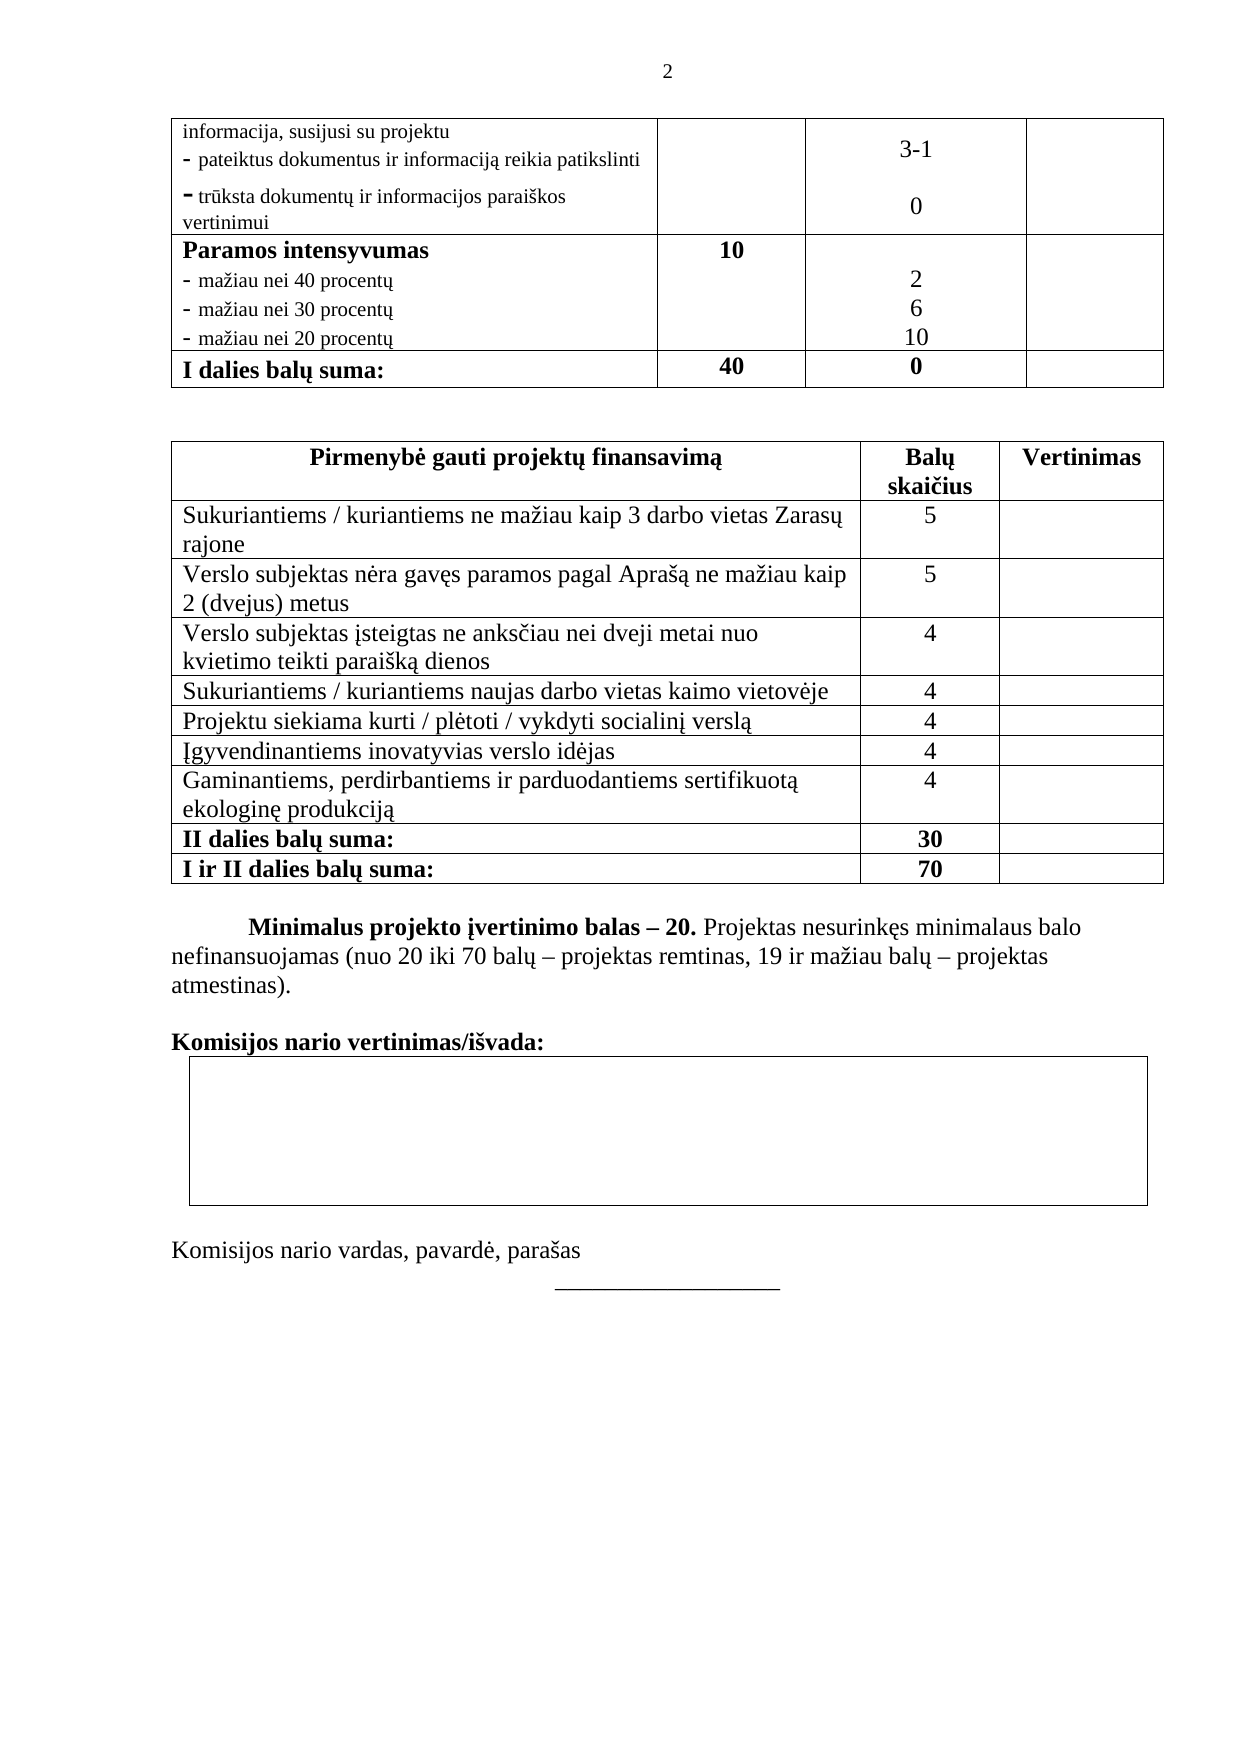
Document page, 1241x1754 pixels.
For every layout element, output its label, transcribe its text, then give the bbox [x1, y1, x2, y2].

table_cell [1000, 824, 1163, 853]
table_cell 40 [658, 351, 805, 387]
table_header Vertinimas [1000, 442, 1163, 499]
table_cell 0 [806, 351, 1026, 387]
table_cell Paramos intensyvumas - mažiau nei 40 procentų - mažiau nei 30 procentų - mažiau nei 20 procentų [172, 235, 657, 350]
table_cell 4 [861, 676, 999, 705]
table_cell [1000, 854, 1163, 883]
table_cell [658, 119, 805, 234]
table_cell I ir II dalies balų suma: [172, 854, 860, 883]
table_cell Verslo subjektas nėra gavęs paramos pagal Aprašą ne mažiau kaip 2 (dvejus) metus [172, 559, 860, 617]
table_cell [1027, 119, 1163, 234]
table_cell [1027, 235, 1163, 350]
table_cell [1000, 736, 1163, 764]
table_cell 3-1 0 [806, 119, 1026, 234]
table_cell informacija, susijusi su projektu - pateiktus dokumentus ir informaciją reikia patikslinti - trūksta dokumentų ir informacijos paraiškos vertinimui [172, 119, 657, 234]
table_cell 5 [861, 559, 999, 617]
table_cell Sukuriantiems / kuriantiems ne mažiau kaip 3 darbo vietas Zarasų rajone [172, 501, 860, 558]
table_cell 10 [658, 235, 805, 350]
table_cell Įgyvendinantiems inovatyvias verslo idėjas [172, 736, 860, 764]
table_cell Verslo subjektas įsteigtas ne anksčiau nei dveji metai nuo kvietimo teikti paraišką dienos [172, 618, 860, 675]
table_cell 70 [861, 854, 999, 883]
table_cell Sukuriantiems / kuriantiems naujas darbo vietas kaimo vietovėje [172, 676, 860, 705]
table_header Pirmenybė gauti projektų finansavimą [172, 442, 860, 499]
table_cell [1000, 501, 1163, 558]
table_cell Gaminantiems, perdirbantiems ir parduodantiems sertifikuotą ekologinę produkciją [172, 766, 860, 823]
table_cell II dalies balų suma: [172, 824, 860, 853]
table_cell 4 [861, 736, 999, 764]
text Komisijos nario vertinimas/išvada: [171, 1027, 1163, 1056]
table_cell [1027, 351, 1163, 387]
table_cell 30 [861, 824, 999, 853]
table_cell [1000, 676, 1163, 705]
table_header Balų skaičius [861, 442, 999, 499]
table_cell 2 6 10 [806, 235, 1026, 350]
table_cell 4 [861, 706, 999, 735]
text __________________ [171, 1264, 1163, 1292]
table_cell [1000, 706, 1163, 735]
table_cell [1000, 766, 1163, 823]
table_cell [1000, 618, 1163, 675]
table_cell Projektu siekiama kurti / plėtoti / vykdyti socialinį verslą [172, 706, 860, 735]
table_cell 5 [861, 501, 999, 558]
table_cell 4 [861, 618, 999, 675]
table_cell [1000, 559, 1163, 617]
text Komisijos nario vardas, pavardė, parašas [171, 1235, 1163, 1264]
table_cell I dalies balų suma: [172, 351, 657, 387]
table_cell 4 [861, 766, 999, 823]
text Minimalus projekto įvertinimo balas – 20. Projektas nesurinkęs minimalaus balo nefinansuojamas (nuo 20 iki 70 balų – projektas remtinas, 19 ir mažiau balų – projektas atmestinas). [171, 912, 1163, 999]
